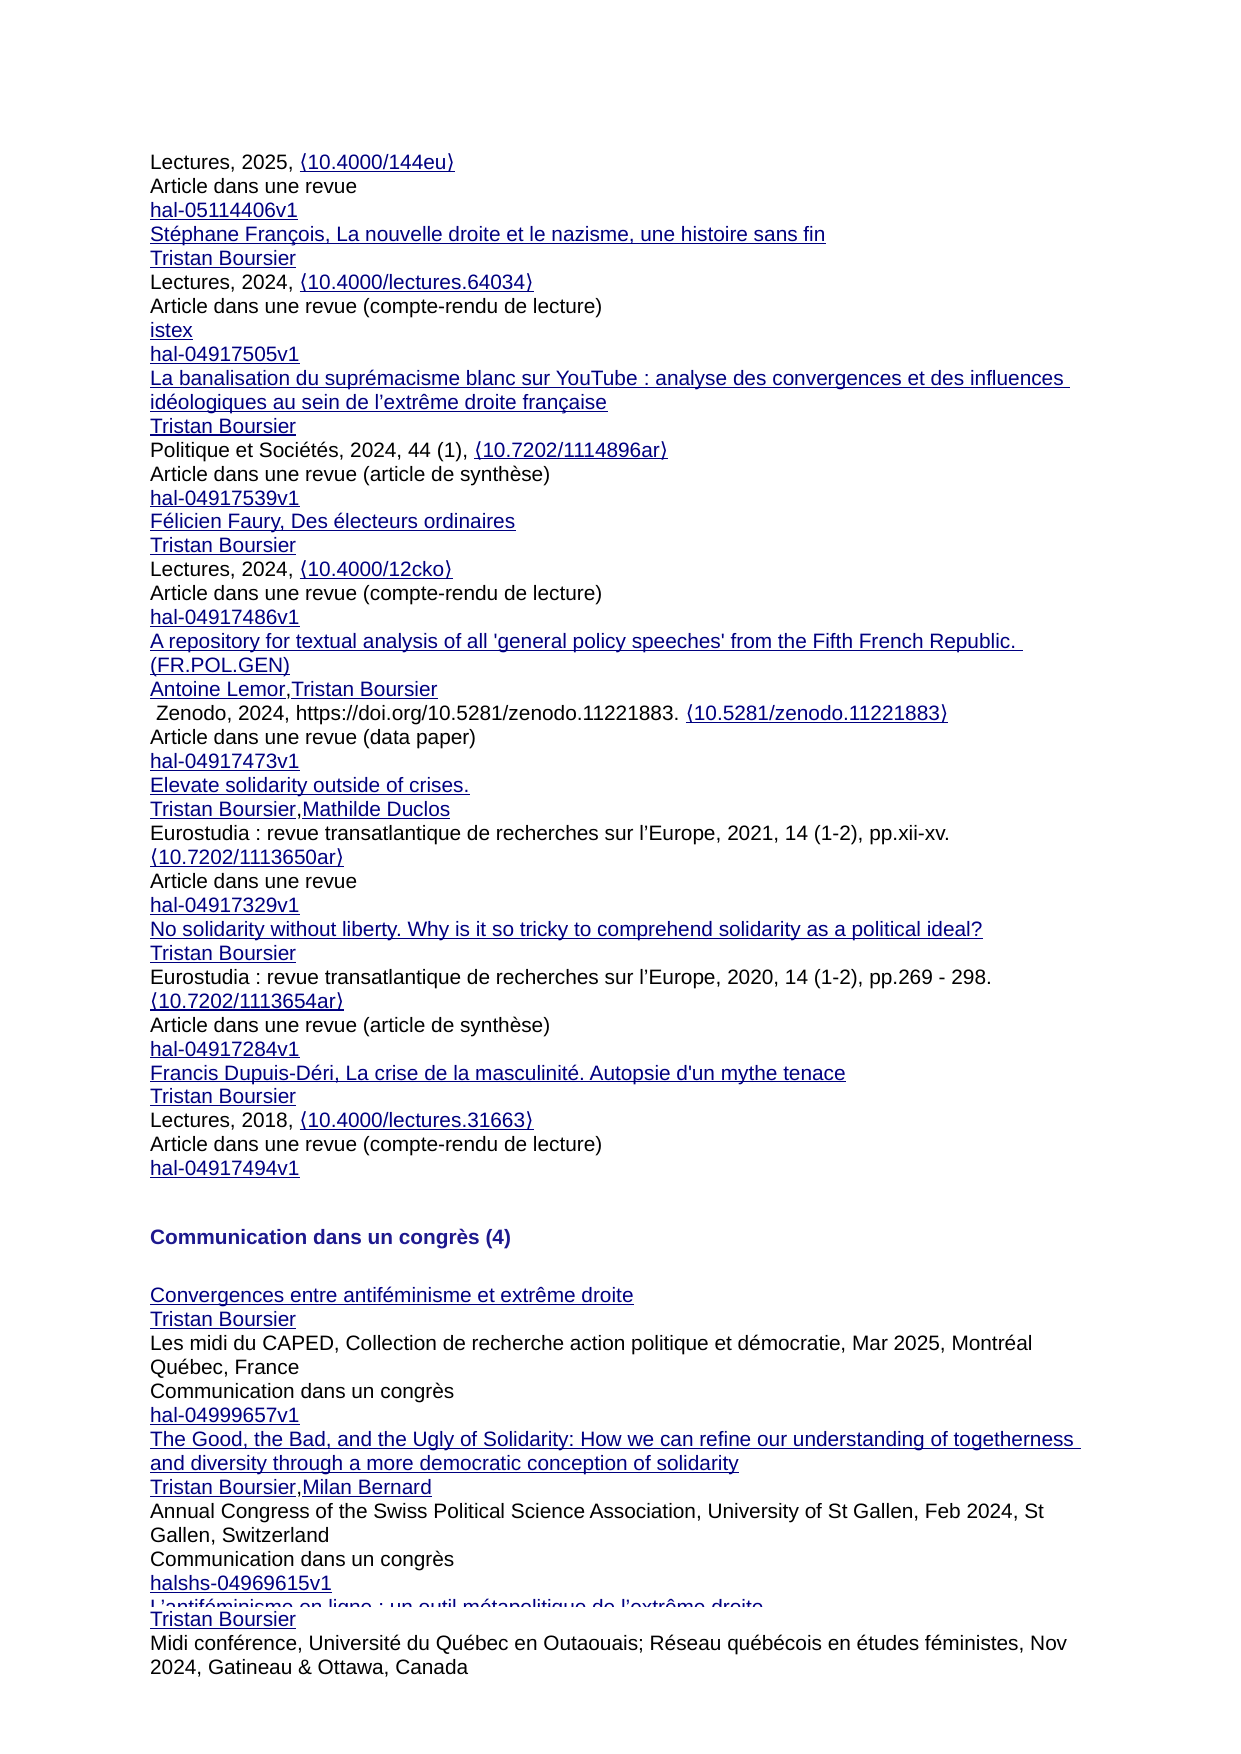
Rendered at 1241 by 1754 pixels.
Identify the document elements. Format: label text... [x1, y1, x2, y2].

table_header Convergences entre antiféminisme et extrême droite Tristan Boursier Les midi du CAPED, Collection de recherche action politique et démocratie, Mar 2025, Montréal Québec, France Communication dans un congrès hal-04999657v1 [150, 1283, 1090, 1427]
table_cell A repository for textual analysis of all 'general policy speeches' from the Fifth French Republic. (FR.POL.GEN) Antoine Lemor,Tristan Boursier Zenodo, 2024, https://doi.org/10.5281/zenodo.11221883. ⟨10.5281/zenodo.11221883⟩ Article dans une revue (data paper) hal-04917473v1 [150, 629, 1090, 773]
table_cell No solidarity without liberty. Why is it so tricky to comprehend solidarity as a political ideal? Tristan Boursier Eurostudia : revue transatlantique de recherches sur l’Europe, 2020, 14 (1-2), pp.269 - 298. ⟨10.7202/1113654ar⟩ Article dans une revue (article de synthèse) hal-04917284v1 [150, 917, 1090, 1060]
subtitle Communication dans un congrès (4) [150, 1225, 1090, 1249]
table_cell The Good, the Bad, and the Ugly of Solidarity: How we can refine our understanding of togetherness and diversity through a more democratic conception of solidarity Tristan Boursier,Milan Bernard Annual Congress of the Swiss Political Science Association, University of St Gallen, Feb 2024, St Gallen, Switzerland Communication dans un congrès halshs-04969615v1 [150, 1427, 1090, 1595]
table_cell L’antiféminisme en ligne : un outil métapolitique de l’extrême droite Tristan Boursier Midi conférence, Université du Québec en Outaouais; Réseau québécois en études féministes, Nov 2024, Gatineau & Ottawa, Canada [150, 1595, 1090, 1679]
table_cell Lectures, 2025, ⟨10.4000/144eu⟩ Article dans une revue hal-05114406v1 [150, 150, 1090, 222]
table_cell Félicien Faury, Des électeurs ordinaires Tristan Boursier Lectures, 2024, ⟨10.4000/12cko⟩ Article dans une revue (compte-rendu de lecture) hal-04917486v1 [150, 509, 1090, 629]
table_cell Stéphane François, La nouvelle droite et le nazisme, une histoire sans fin Tristan Boursier Lectures, 2024, ⟨10.4000/lectures.64034⟩ Article dans une revue (compte-rendu de lecture) istex hal-04917505v1 [150, 222, 1090, 366]
table_cell Elevate solidarity outside of crises. Tristan Boursier,Mathilde Duclos Eurostudia : revue transatlantique de recherches sur l’Europe, 2021, 14 (1-2), pp.xii-xv. ⟨10.7202/1113650ar⟩ Article dans une revue hal-04917329v1 [150, 773, 1090, 917]
table_cell Francis Dupuis-Déri, La crise de la masculinité. Autopsie d'un mythe tenace Tristan Boursier Lectures, 2018, ⟨10.4000/lectures.31663⟩ Article dans une revue (compte-rendu de lecture) hal-04917494v1 [150, 1060, 1090, 1180]
table_cell La banalisation du suprémacisme blanc sur YouTube : analyse des convergences et des influences idéologiques au sein de l’extrême droite française Tristan Boursier Politique et Sociétés, 2024, 44 (1), ⟨10.7202/1114896ar⟩ Article dans une revue (article de synthèse) hal-04917539v1 [150, 366, 1090, 509]
